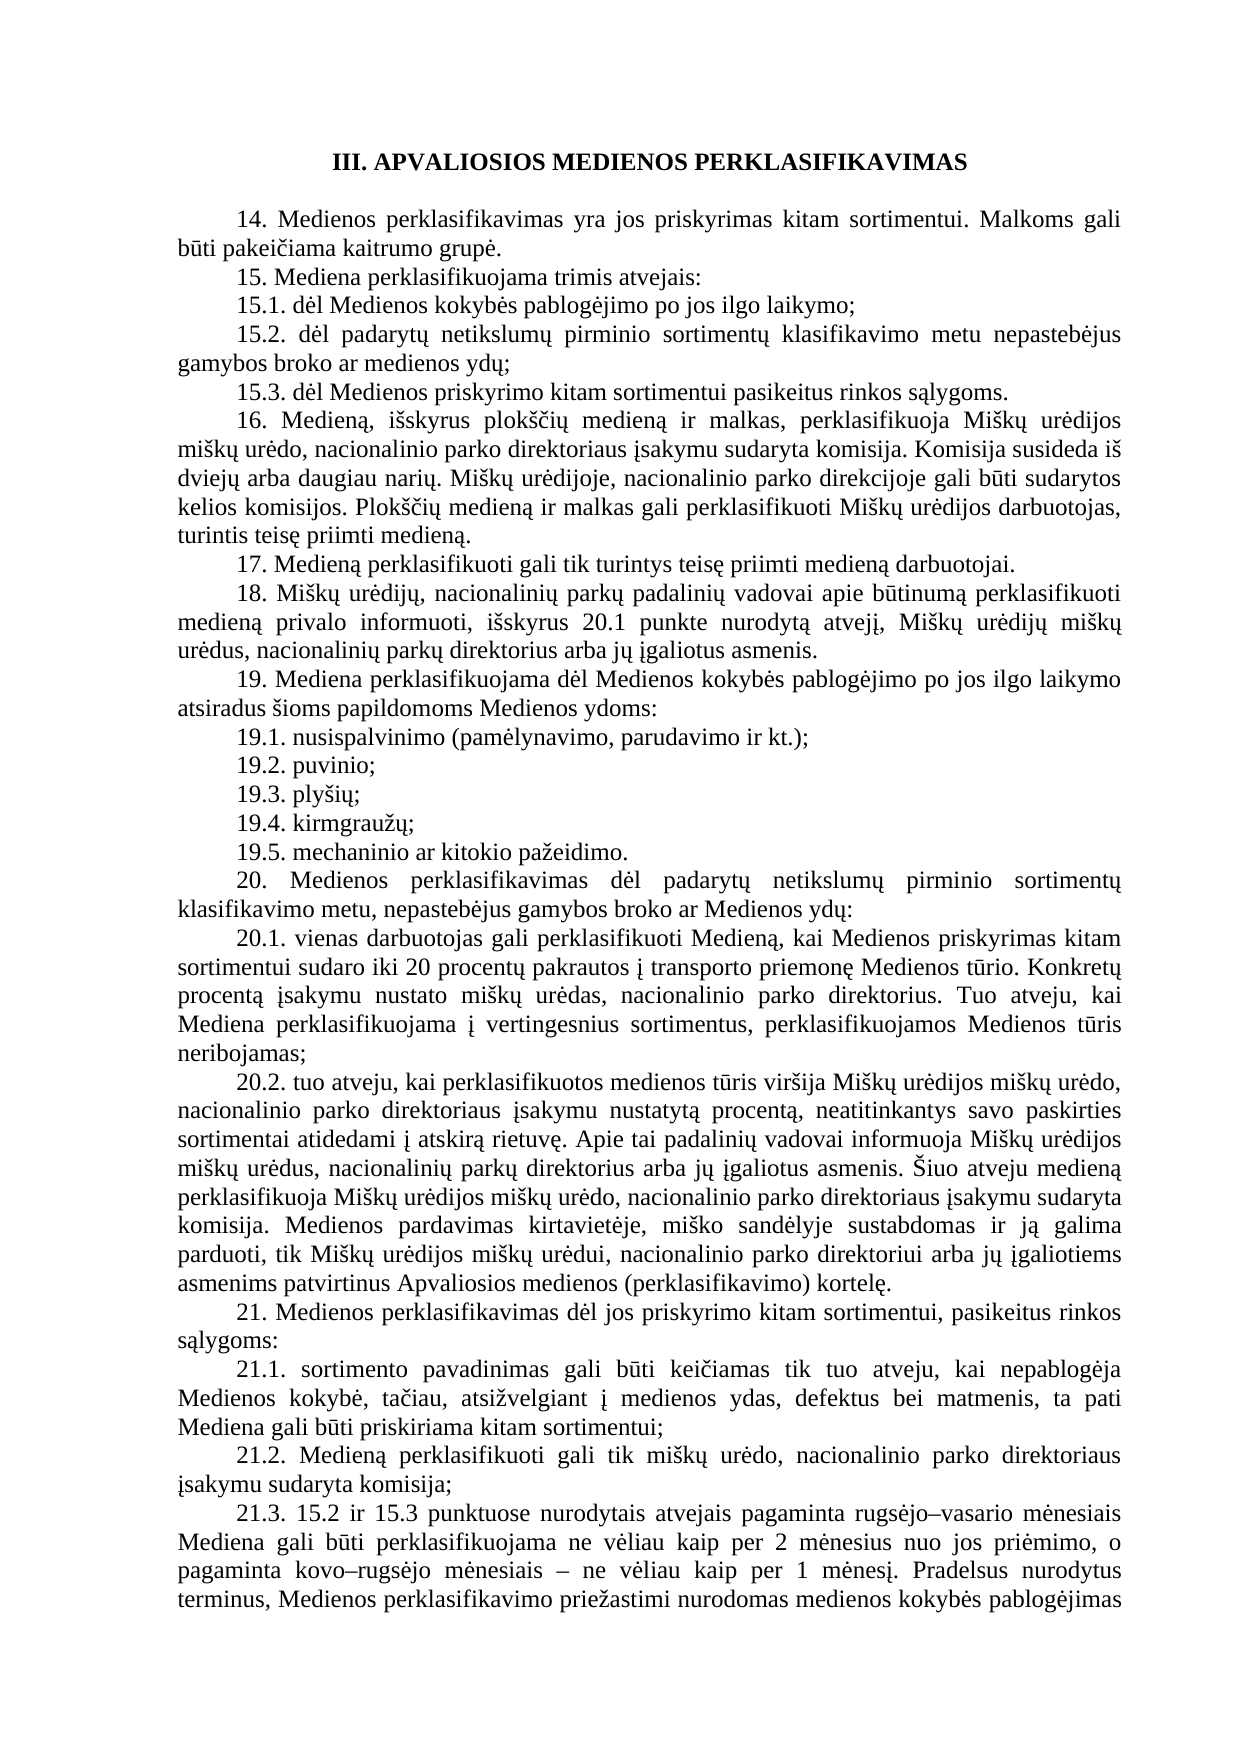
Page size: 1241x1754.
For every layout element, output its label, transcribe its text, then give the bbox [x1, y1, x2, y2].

text 19.1. nusispalvinimo (pamėlynavimo, parudavimo ir kt.); [177, 722, 1122, 751]
text 19.2. puvinio; [177, 751, 1122, 779]
text 21.1. sortimento pavadinimas gali būti keičiamas tik tuo atveju, kai nepablogėja Medienos kokybė, tačiau, atsižvelgiant į medienos ydas, defektus bei matmenis, ta pati Mediena gali būti priskiriama kitam sortimentui; [177, 1354, 1122, 1441]
text 16. Medieną, išskyrus plokščių medieną ir malkas, perklasifikuoja Miškų urėdijos miškų urėdo, nacionalinio parko direktoriaus įsakymu sudaryta komisija. Komisija susideda iš dviejų arba daugiau narių. Miškų urėdijoje, nacionalinio parko direkcijoje gali būti sudarytos kelios komisijos. Plokščių medieną ir malkas gali perklasifikuoti Miškų urėdijos darbuotojas, turintis teisę priimti medieną. [177, 406, 1122, 549]
text 21. Medienos perklasifikavimas dėl jos priskyrimo kitam sortimentui, pasikeitus rinkos sąlygoms: [177, 1297, 1122, 1354]
text 19.3. plyšių; [177, 779, 1122, 808]
text 15.2. dėl padarytų netikslumų pirminio sortimentų klasifikavimo metu nepastebėjus gamybos broko ar medienos ydų; [177, 319, 1122, 377]
text 17. Medieną perklasifikuoti gali tik turintys teisę priimti medieną darbuotojai. [177, 549, 1122, 578]
text 18. Miškų urėdijų, nacionalinių parkų padalinių vadovai apie būtinumą perklasifikuoti medieną privalo informuoti, išskyrus 20.1 punkte nurodytą atvejį, Miškų urėdijų miškų urėdus, nacionalinių parkų direktorius arba jų įgaliotus asmenis. [177, 578, 1122, 664]
text 15.3. dėl Medienos priskyrimo kitam sortimentui pasikeitus rinkos sąlygoms. [177, 377, 1122, 406]
text 19. Mediena perklasifikuojama dėl Medienos kokybės pablogėjimo po jos ilgo laikymo atsiradus šioms papildomoms Medienos ydoms: [177, 664, 1122, 722]
text III. APVALIOSIOS MEDIENOS PERKLASIFIKAVIMAS [177, 147, 1122, 176]
text 20.1. vienas darbuotojas gali perklasifikuoti Medieną, kai Medienos priskyrimas kitam sortimentui sudaro iki 20 procentų pakrautos į transporto priemonę Medienos tūrio. Konkretų procentą įsakymu nustato miškų urėdas, nacionalinio parko direktorius. Tuo atveju, kai Mediena perklasifikuojama į vertingesnius sortimentus, perklasifikuojamos Medienos tūris neribojamas; [177, 923, 1122, 1067]
text 21.3. 15.2 ir 15.3 punktuose nurodytais atvejais pagaminta rugsėjo–vasario mėnesiais Mediena gali būti perklasifikuojama ne vėliau kaip per 2 mėnesius nuo jos priėmimo, o pagaminta kovo–rugsėjo mėnesiais – ne vėliau kaip per 1 mėnesį. Pradelsus nurodytus terminus, Medienos perklasifikavimo priežastimi nurodomas medienos kokybės pablogėjimas [177, 1498, 1122, 1613]
text 21.2. Medieną perklasifikuoti gali tik miškų urėdo, nacionalinio parko direktoriaus įsakymu sudaryta komisija; [177, 1441, 1122, 1498]
text 20.2. tuo atveju, kai perklasifikuotos medienos tūris viršija Miškų urėdijos miškų urėdo, nacionalinio parko direktoriaus įsakymu nustatytą procentą, neatitinkantys savo paskirties sortimentai atidedami į atskirą rietuvę. Apie tai padalinių vadovai informuoja Miškų urėdijos miškų urėdus, nacionalinių parkų direktorius arba jų įgaliotus asmenis. Šiuo atveju medieną perklasifikuoja Miškų urėdijos miškų urėdo, nacionalinio parko direktoriaus įsakymu sudaryta komisija. Medienos pardavimas kirtavietėje, miško sandėlyje sustabdomas ir ją galima parduoti, tik Miškų urėdijos miškų urėdui, nacionalinio parko direktoriui arba jų įgaliotiems asmenims patvirtinus Apvaliosios medienos (perklasifikavimo) kortelę. [177, 1067, 1122, 1297]
text 19.5. mechaninio ar kitokio pažeidimo. [177, 837, 1122, 866]
text 15.1. dėl Medienos kokybės pablogėjimo po jos ilgo laikymo; [177, 291, 1122, 319]
text 19.4. kirmgraužų; [177, 808, 1122, 837]
text 14. Medienos perklasifikavimas yra jos priskyrimas kitam sortimentui. Malkoms gali būti pakeičiama kaitrumo grupė. [177, 204, 1122, 262]
text 20. Medienos perklasifikavimas dėl padarytų netikslumų pirminio sortimentų klasifikavimo metu, nepastebėjus gamybos broko ar Medienos ydų: [177, 866, 1122, 923]
text 15. Mediena perklasifikuojama trimis atvejais: [177, 262, 1122, 291]
